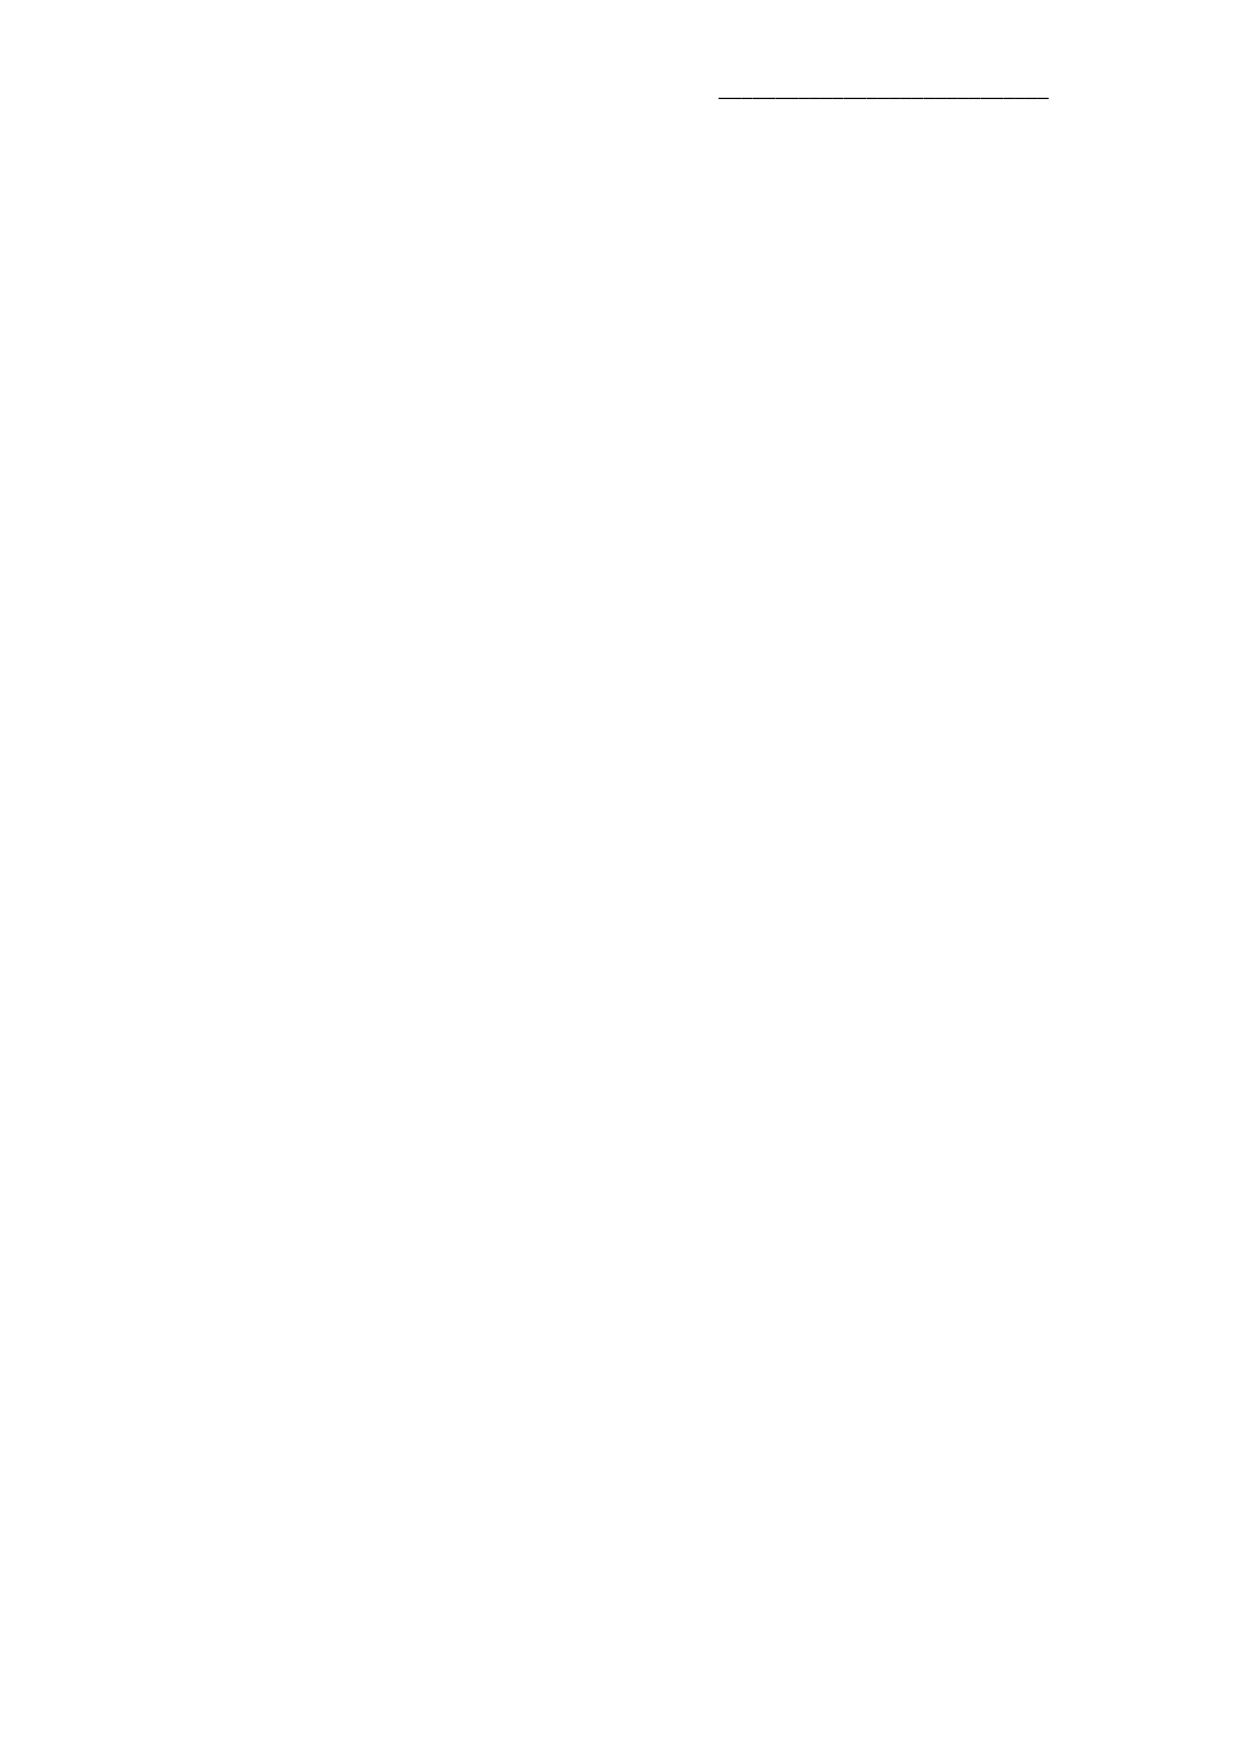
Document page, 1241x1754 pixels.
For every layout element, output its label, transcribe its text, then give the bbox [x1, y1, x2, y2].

text _____________________________ [118, 74, 1122, 102]
